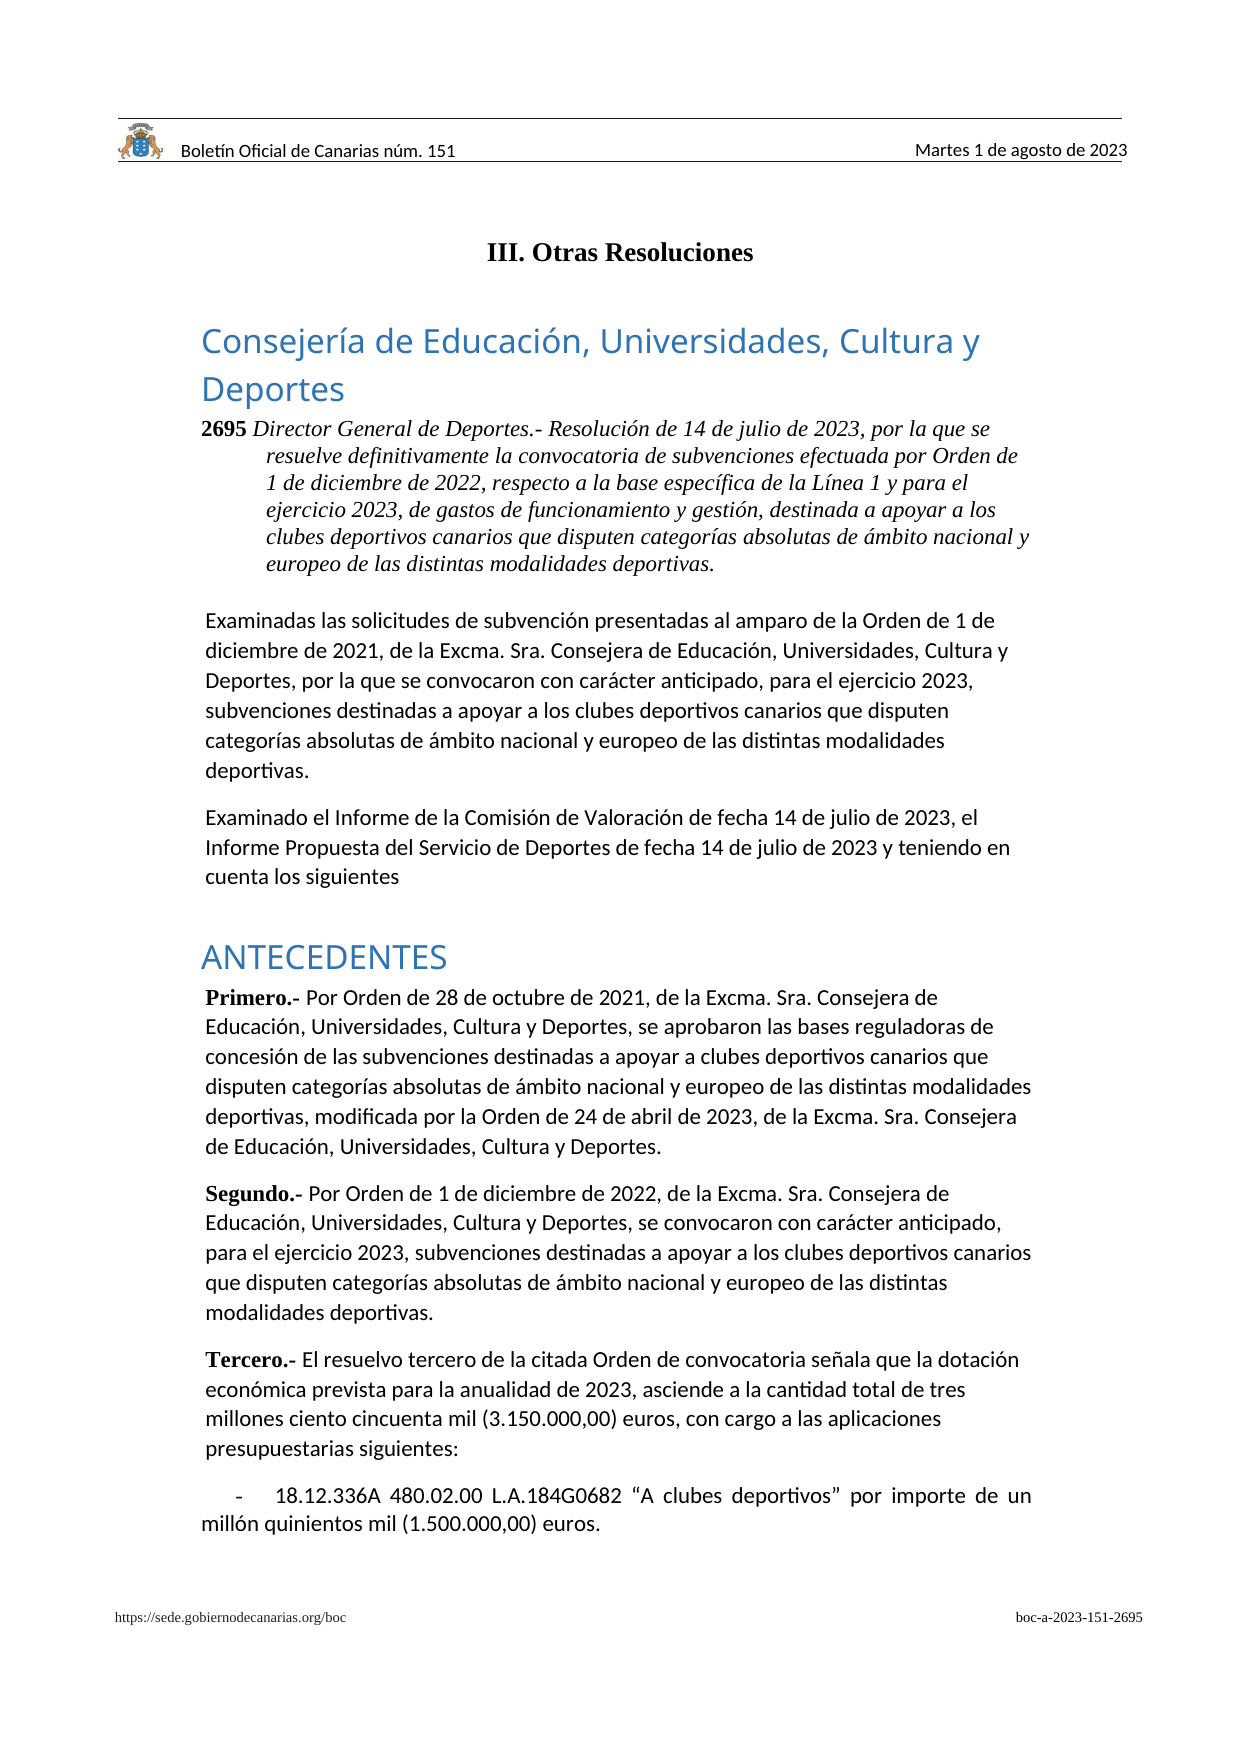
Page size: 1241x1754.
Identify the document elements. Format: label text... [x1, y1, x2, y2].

text Segundo.- Por Orden de 1 de diciembre de 2022, de la Excma. Sra. Consejera de Educación, Universidades, Cultura y Deportes, se convocaron con carácter anticipado, para el ejercicio 2023, subvenciones destinadas a apoyar a los clubes deportivos canarios que disputen categorías absolutas de ámbito nacional y europeo de las distintas modalidades deportivas. [205, 1179, 1034, 1326]
text 2695 Director General de Deportes.- Resolución de 14 de julio de 2023, por la que se resuelve definitivamente la convocatoria de subvenciones efectuada por Orden de 1 de diciembre de 2022, respecto a la base específica de la Línea 1 y para el ejercicio 2023, de gastos de funcionamiento y gestión, destinada a apoyar a los clubes deportivos canarios que disputen categorías absolutas de ámbito nacional y europeo de las distintas modalidades deportivas. [201, 415, 1034, 576]
text Examinado el Informe de la Comisión de Valoración de fecha 14 de julio de 2023, el Informe Propuesta del Servicio de Deportes de fecha 14 de julio de 2023 y teniendo en cuenta los siguientes [205, 803, 1034, 891]
list 18.12.336A 480.02.00 L.A.184G0682 “A clubes deportivos” por importe de un millón quinientos mil (1.500.000,00) euros. [201, 1481, 1034, 1538]
text Primero.- Por Orden de 28 de octubre de 2021, de la Excma. Sra. Consejera de Educación, Universidades, Cultura y Deportes, se aprobaron las bases reguladoras de concesión de las subvenciones destinadas a apoyar a clubes deportivos canarios que disputen categorías absolutas de ámbito nacional y europeo de las distintas modalidades deportivas, modificada por la Orden de 24 de abril de 2023, de la Excma. Sra. Consejera de Educación, Universidades, Cultura y Deportes. [205, 983, 1034, 1160]
text Examinadas las solicitudes de subvención presentadas al amparo de la Orden de 1 de diciembre de 2021, de la Excma. Sra. Consejera de Educación, Universidades, Cultura y Deportes, por la que se convocaron con carácter anticipado, para el ejercicio 2023, subvenciones destinadas a apoyar a los clubes deportivos canarios que disputen categorías absolutas de ámbito nacional y europeo de las distintas modalidades deportivas. [205, 607, 1034, 784]
subtitle Consejería de Educación, Universidades, Cultura y Deportes [201, 318, 1034, 412]
subtitle ANTECEDENTES [201, 934, 1034, 979]
text III. Otras Resoluciones [207, 236, 1034, 267]
text Tercero.- El resuelvo tercero de la citada Orden de convocatoria señala que la dotación económica prevista para la anualidad de 2023, asciende a la cantidad total de tres millones ciento cincuenta mil (3.150.000,00) euros, con cargo a las aplicaciones presupuestarias siguientes: [205, 1345, 1034, 1462]
